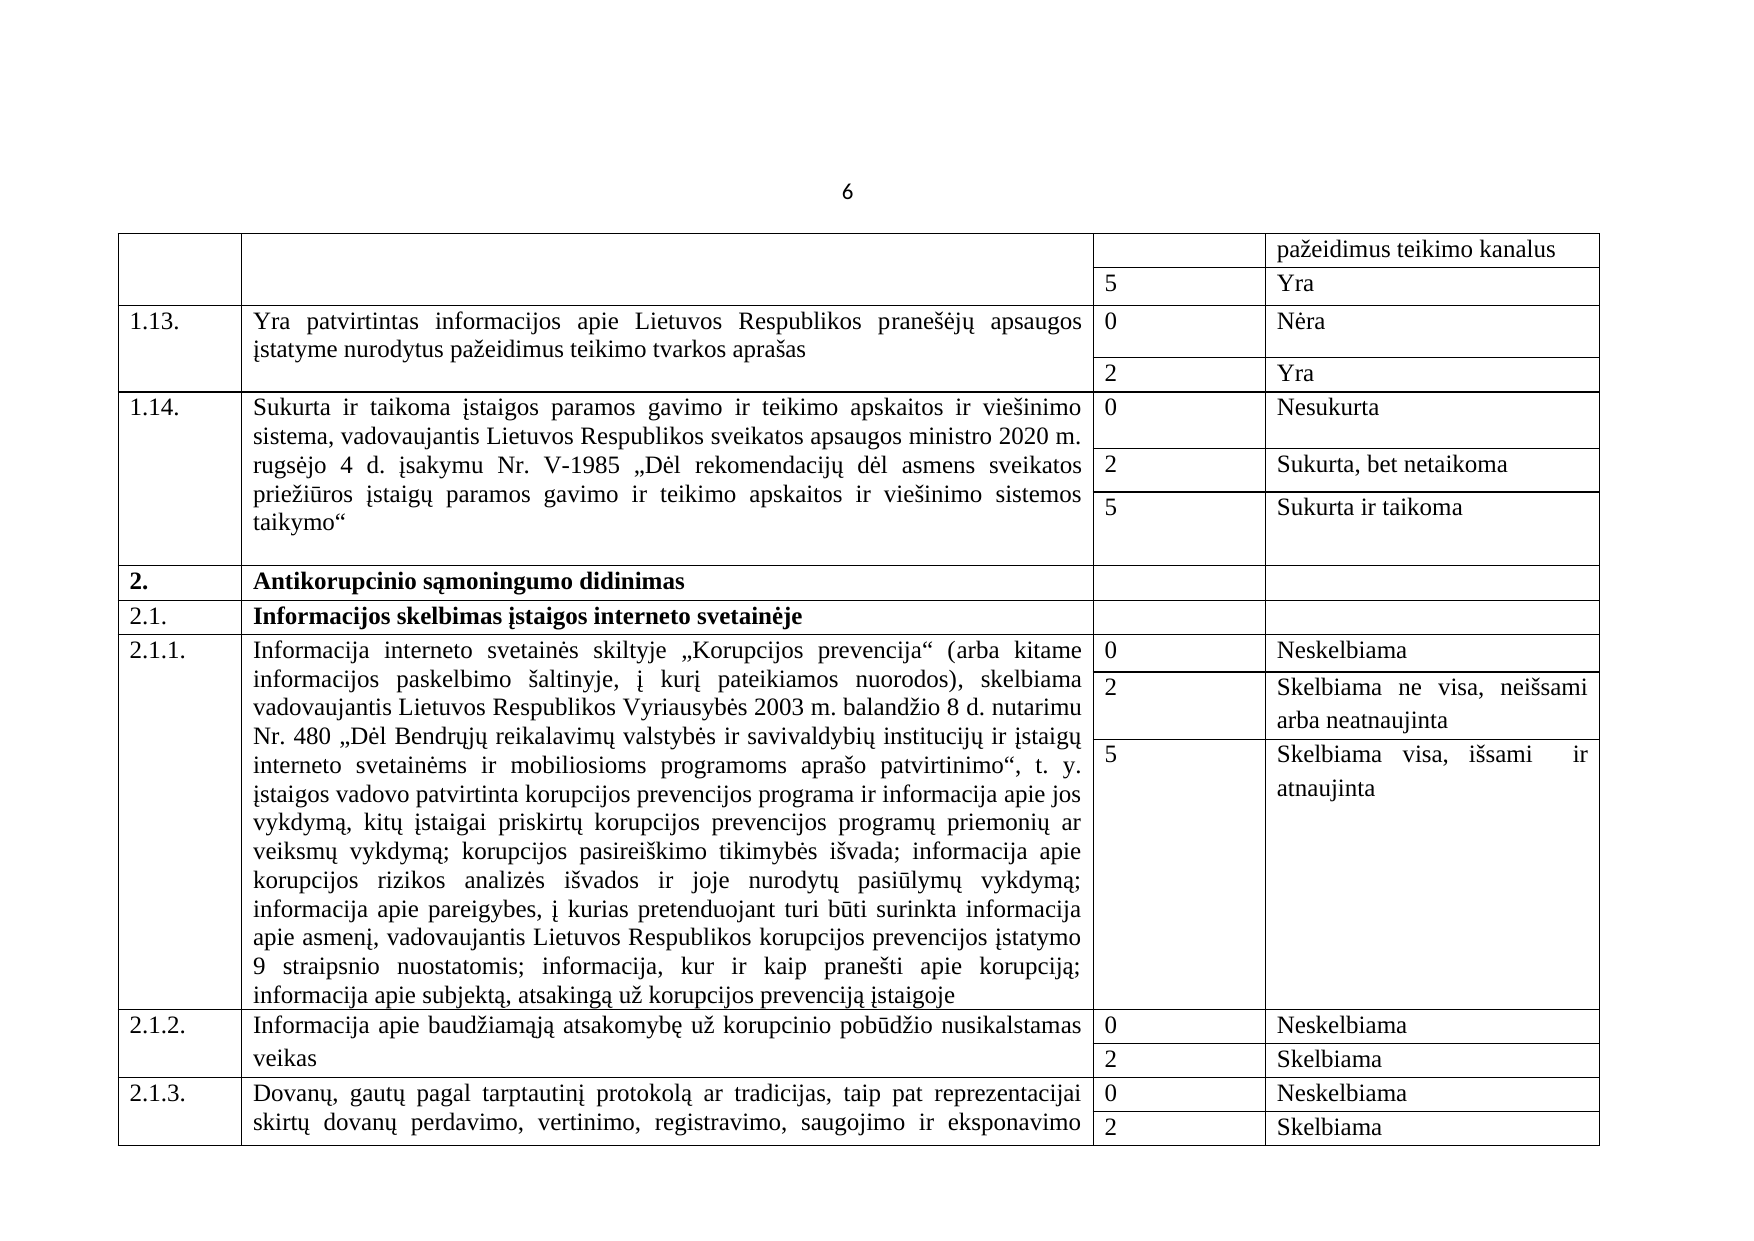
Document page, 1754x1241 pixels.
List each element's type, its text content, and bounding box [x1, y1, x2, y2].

table_cell Skelbiama [1266, 1112, 1599, 1145]
table_cell Dovanų, gautų pagal tarptautinį protokolą ar tradicijas, taip pat reprezentacijai skirtų dovanų perdavimo, vertinimo, registravimo, saugojimo ir eksponavimo [242, 1078, 1093, 1145]
table_cell 2. [119, 566, 241, 600]
table_cell [1094, 566, 1265, 600]
table_cell 5 [1094, 268, 1265, 305]
table_cell pažeidimus teikimo kanalus [1266, 234, 1599, 267]
table_cell [1094, 601, 1265, 634]
table_cell 0 [1094, 1078, 1265, 1111]
table_cell 2 [1094, 1112, 1265, 1145]
table_cell Sukurta ir taikoma [1266, 493, 1599, 565]
table_cell 2.1.1. [119, 635, 241, 1009]
table_cell 2 [1094, 449, 1265, 491]
table_cell [1094, 234, 1265, 267]
table_cell 2.1.2. [119, 1010, 241, 1077]
table_cell 5 [1094, 493, 1265, 565]
table_cell 2.1. [119, 601, 241, 634]
table_cell [1266, 566, 1599, 600]
table_cell 0 [1094, 306, 1265, 357]
table_cell [242, 234, 1093, 305]
table_cell [1266, 601, 1599, 634]
table_cell 0 [1094, 393, 1265, 448]
table_cell Skelbiama [1266, 1044, 1599, 1077]
table_cell 2.1.3. [119, 1078, 241, 1145]
table_cell Yra [1266, 358, 1599, 391]
table_cell Informacija interneto svetainės skiltyje „Korupcijos prevencija“ (arba kitame informacijos paskelbimo šaltinyje, į kurį pateikiamos nuorodos), skelbiama vadovaujantis Lietuvos Respublikos Vyriausybės 2003 m. balandžio 8 d. nutarimu Nr. 480 „Dėl Bendrųjų reikalavimų valstybės ir savivaldybių institucijų ir įstaigų interneto svetainėms ir mobiliosioms programoms aprašo patvirtinimo“, t. y. įstaigos vadovo patvirtinta korupcijos prevencijos programa ir informacija apie jos vykdymą, kitų įstaigai priskirtų korupcijos prevencijos programų priemonių ar veiksmų vykdymą; korupcijos pasireiškimo tikimybės išvada; informacija apie korupcijos rizikos analizės išvados ir joje nurodytų pasiūlymų vykdymą; informacija apie pareigybes, į kurias pretenduojant turi būti surinkta informacija apie asmenį, vadovaujantis Lietuvos Respublikos korupcijos prevencijos įstatymo 9 straipsnio nuostatomis; informacija, kur ir kaip pranešti apie korupciją; informacija apie subjektą, atsakingą už korupcijos prevenciją įstaigoje [242, 635, 1093, 1009]
table_cell 0 [1094, 635, 1265, 671]
table_cell 1.13. [119, 306, 241, 391]
table_cell Neskelbiama [1266, 1078, 1599, 1111]
table_cell Informacija apie baudžiamąją atsakomybę už korupcinio pobūdžio nusikalstamas veikas [242, 1010, 1093, 1077]
table_cell Skelbiama ne visa, neišsami arba neatnaujinta [1266, 673, 1599, 738]
table_cell Informacijos skelbimas įstaigos interneto svetainėje [242, 601, 1093, 634]
table_cell 2 [1094, 358, 1265, 391]
table_cell [119, 234, 241, 305]
table_cell 2 [1094, 673, 1265, 738]
table_cell Sukurta, bet netaikoma [1266, 449, 1599, 491]
table_cell Antikorupcinio sąmoningumo didinimas [242, 566, 1093, 600]
table_cell 5 [1094, 740, 1265, 1009]
table_cell Neskelbiama [1266, 1010, 1599, 1043]
table_cell Neskelbiama [1266, 635, 1599, 671]
table_cell 1.14. [119, 393, 241, 565]
table_cell Nėra [1266, 306, 1599, 357]
table_cell Skelbiama visa, išsami ir atnaujinta [1266, 740, 1599, 1009]
table_cell 2 [1094, 1044, 1265, 1077]
table_cell 0 [1094, 1010, 1265, 1043]
table_cell Yra patvirtintas informacijos apie Lietuvos Respublikos pranešėjų apsaugos įstatyme nurodytus pažeidimus teikimo tvarkos aprašas [242, 306, 1093, 391]
table_cell Nesukurta [1266, 393, 1599, 448]
table_cell Sukurta ir taikoma įstaigos paramos gavimo ir teikimo apskaitos ir viešinimo sistema, vadovaujantis Lietuvos Respublikos sveikatos apsaugos ministro 2020 m. rugsėjo 4 d. įsakymu Nr. V-1985 „Dėl rekomendacijų dėl asmens sveikatos priežiūros įstaigų paramos gavimo ir teikimo apskaitos ir viešinimo sistemos taikymo“ [242, 393, 1093, 565]
table_cell Yra [1266, 268, 1599, 305]
